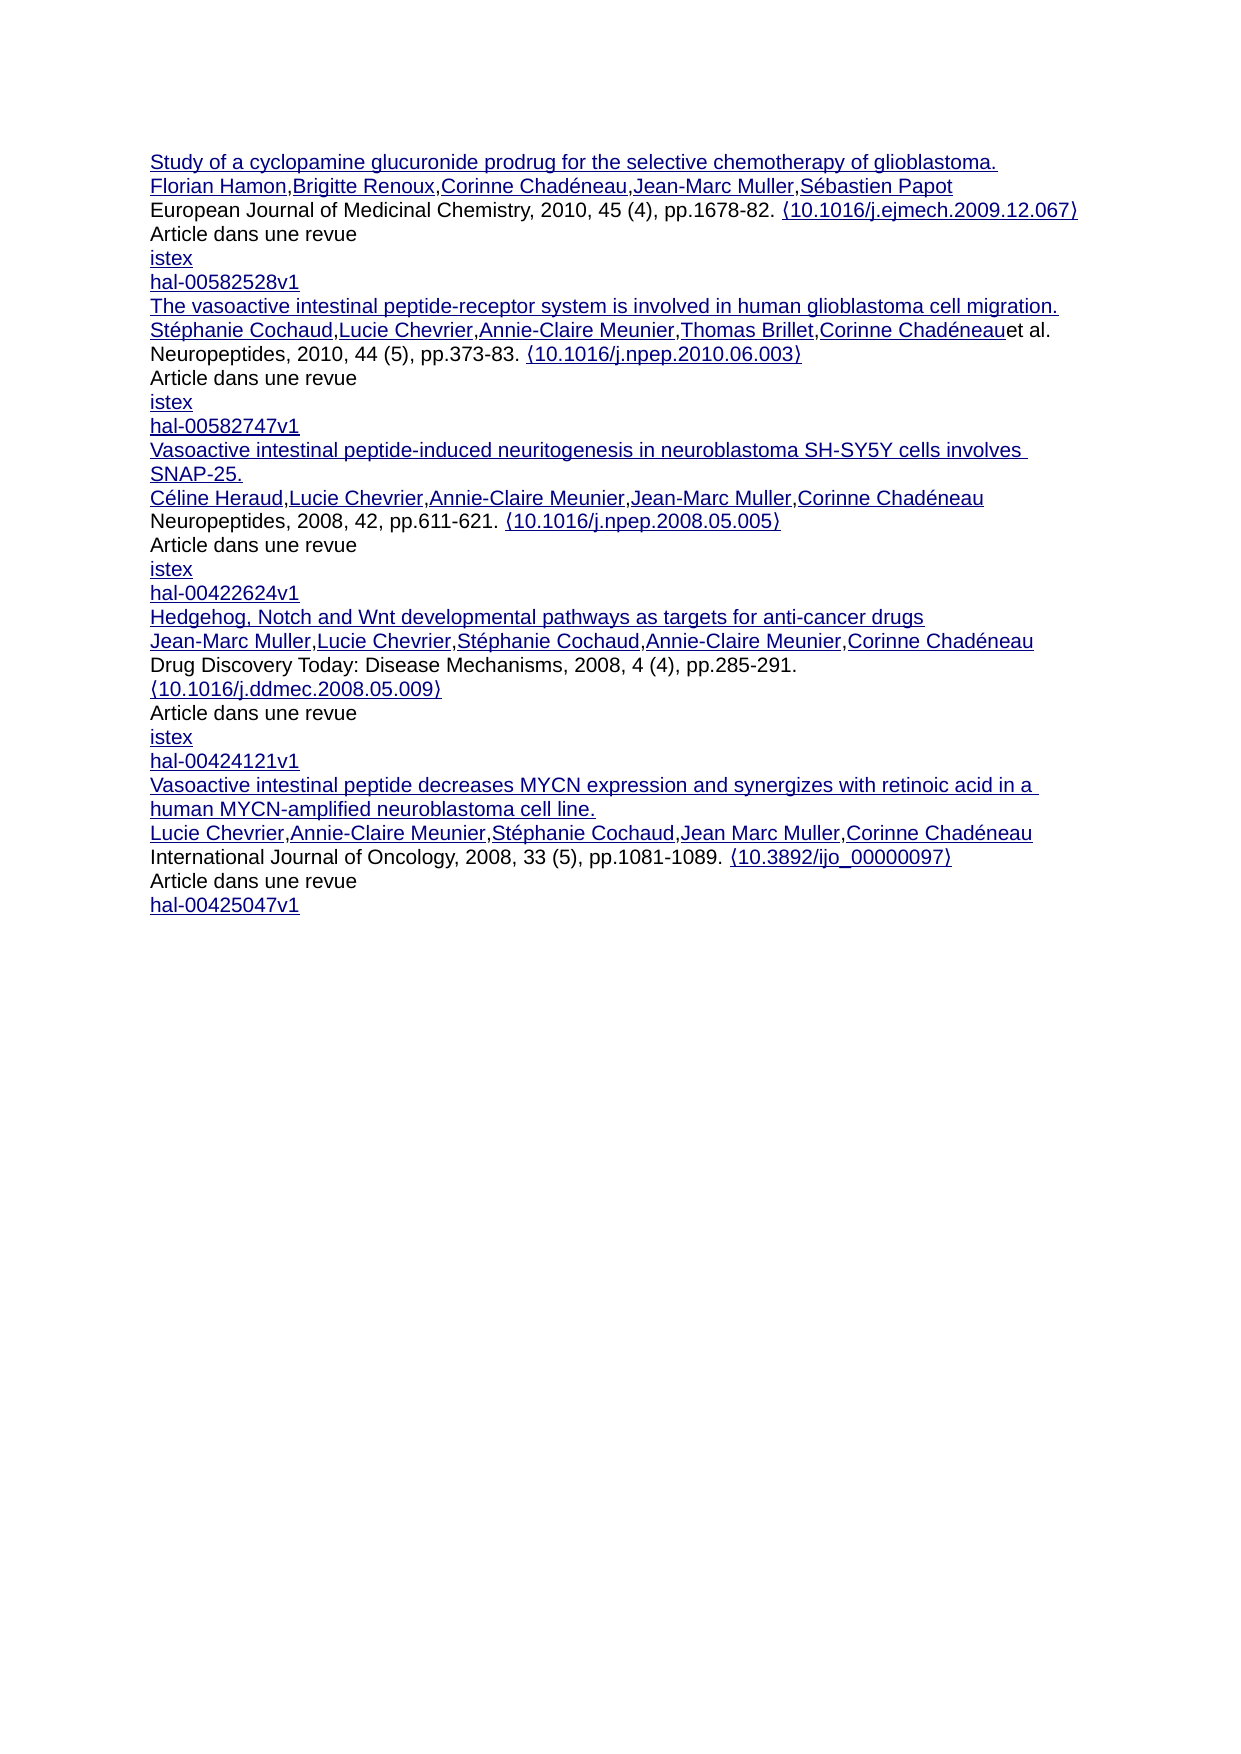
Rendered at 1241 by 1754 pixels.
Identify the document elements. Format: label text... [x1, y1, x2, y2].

table_cell Hedgehog, Notch and Wnt developmental pathways as targets for anti-cancer drugs Jean-Marc Muller,Lucie Chevrier,Stéphanie Cochaud,Annie-Claire Meunier,Corinne Chadéneau Drug Discovery Today: Disease Mechanisms, 2008, 4 (4), pp.285-291. ⟨10.1016/j.ddmec.2008.05.009⟩ Article dans une revue istex hal-00424121v1 [150, 605, 1090, 773]
table_cell Vasoactive intestinal peptide-induced neuritogenesis in neuroblastoma SH-SY5Y cells involves SNAP-25. Céline Heraud,Lucie Chevrier,Annie-Claire Meunier,Jean-Marc Muller,Corinne Chadéneau Neuropeptides, 2008, 42, pp.611-621. ⟨10.1016/j.npep.2008.05.005⟩ Article dans une revue istex hal-00422624v1 [150, 438, 1090, 605]
table_cell Vasoactive intestinal peptide decreases MYCN expression and synergizes with retinoic acid in a human MYCN-amplified neuroblastoma cell line. Lucie Chevrier,Annie-Claire Meunier,Stéphanie Cochaud,Jean Marc Muller,Corinne Chadéneau International Journal of Oncology, 2008, 33 (5), pp.1081-1089. ⟨10.3892/ijo_00000097⟩ Article dans une revue hal-00425047v1 [150, 773, 1090, 917]
table_cell The vasoactive intestinal peptide-receptor system is involved in human glioblastoma cell migration. Stéphanie Cochaud,Lucie Chevrier,Annie-Claire Meunier,Thomas Brillet,Corinne Chadéneauet al. Neuropeptides, 2010, 44 (5), pp.373-83. ⟨10.1016/j.npep.2010.06.003⟩ Article dans une revue istex hal-00582747v1 [150, 294, 1090, 437]
table_cell Study of a cyclopamine glucuronide prodrug for the selective chemotherapy of glioblastoma. Florian Hamon,Brigitte Renoux,Corinne Chadéneau,Jean-Marc Muller,Sébastien Papot European Journal of Medicinal Chemistry, 2010, 45 (4), pp.1678-82. ⟨10.1016/j.ejmech.2009.12.067⟩ Article dans une revue istex hal-00582528v1 [150, 150, 1090, 294]
